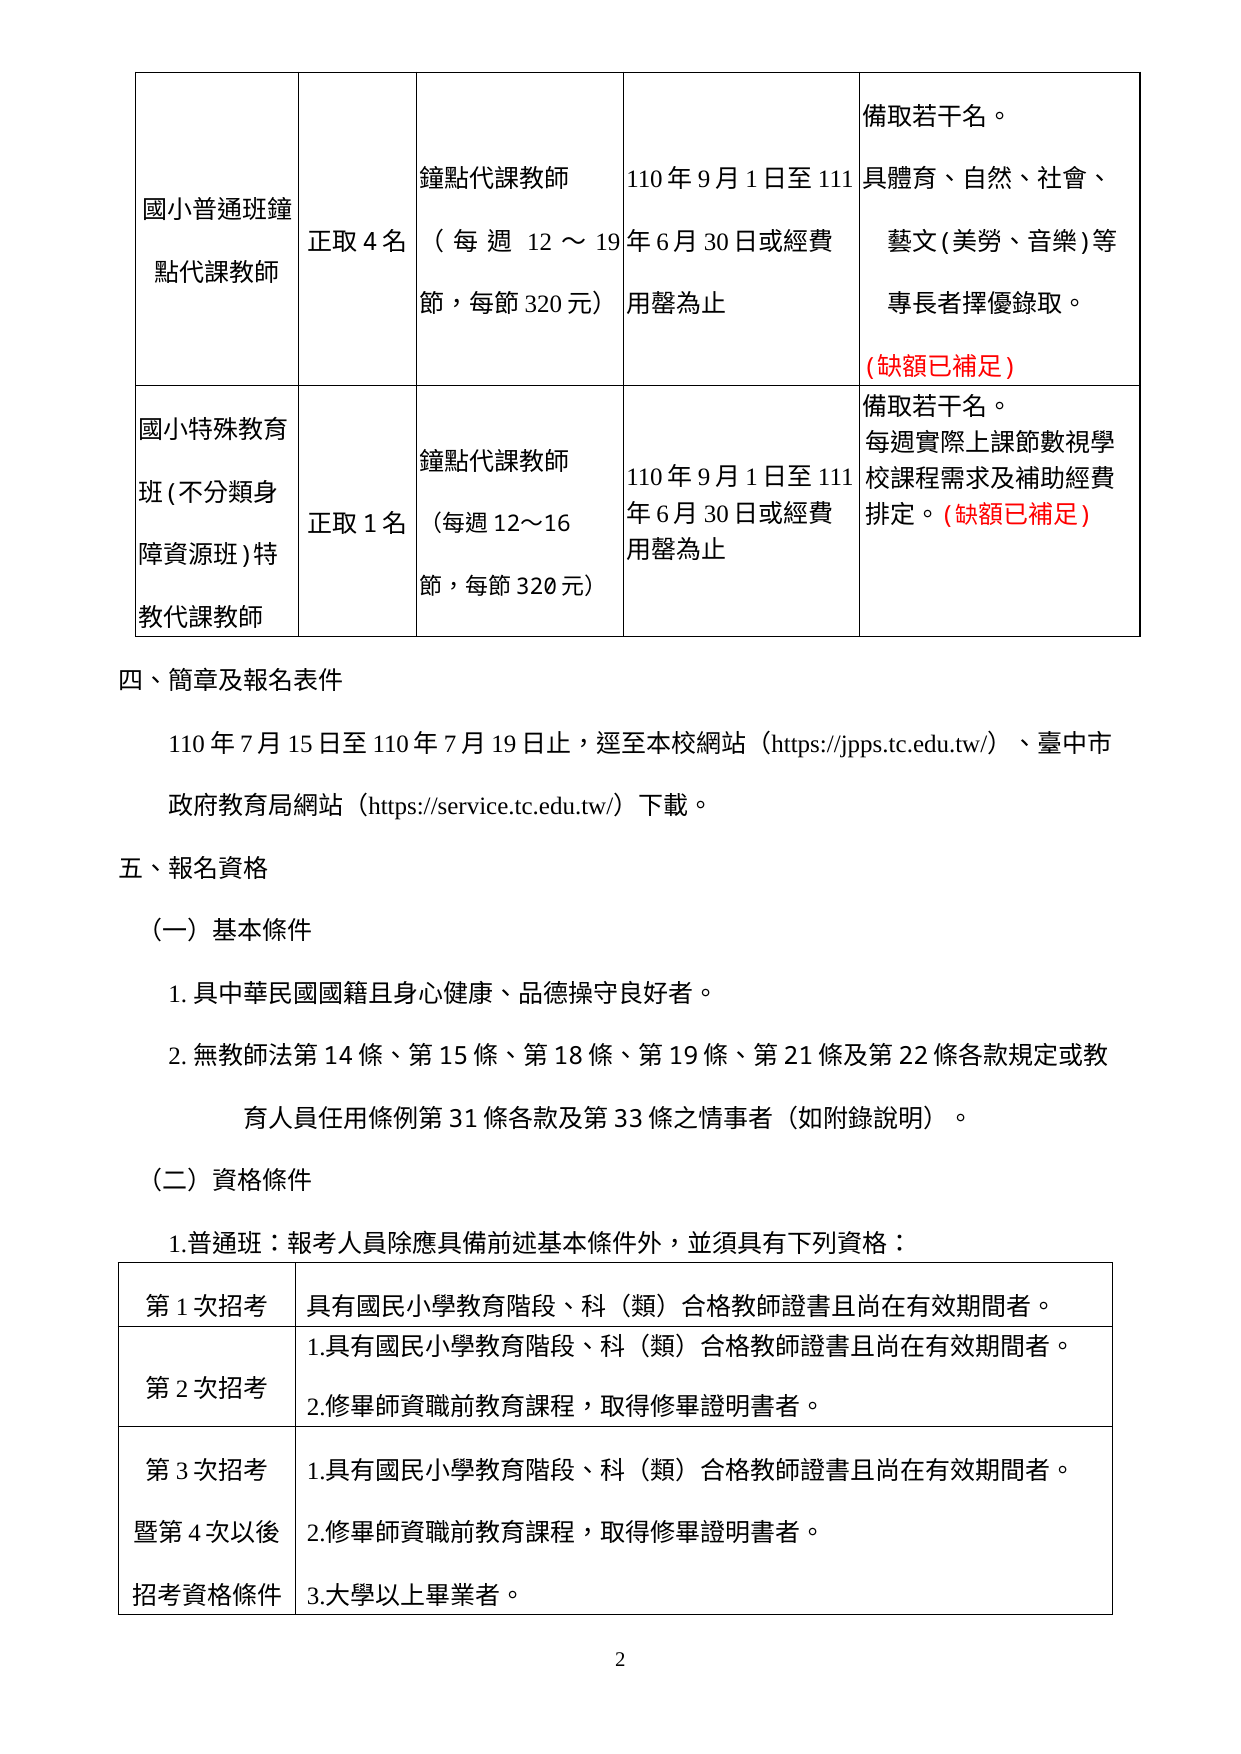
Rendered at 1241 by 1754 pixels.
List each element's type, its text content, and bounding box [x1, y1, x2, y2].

table_header 具有國民小學教育階段、科（類）合格教師證書且尚在有效期間者。 [296, 1263, 1112, 1326]
table_cell 1.具有國民小學教育階段、科（類）合格教師證書且尚在有效期間者。 2.修畢師資職前教育課程，取得修畢證明書者。 3.大學以上畢業者。 [296, 1427, 1112, 1614]
table_cell 正取4名 [299, 73, 416, 385]
table_cell 第3次招考 暨第4次以後 招考資格條件 [119, 1427, 295, 1614]
table_cell 110年9月1日至111年6月30日或經費用罄為止 [624, 386, 859, 636]
table_cell 鐘點代課教師 （每週12～16節，每節320元） [417, 386, 623, 636]
table_cell 第2次招考 [119, 1327, 295, 1426]
text 2. 無教師法第14條、第15條、第18條、第19條、第21條及第22條各款規定或教育人員任用條例第31條各款及第33條之情事者（如附錄說明）。 [118, 1012, 1122, 1137]
table_cell 國小普通班鐘點代課教師 [136, 73, 298, 385]
text 1.普通班：報考人員除應具備前述基本條件外，並須具有下列資格： [118, 1200, 1122, 1262]
table_cell 正取1名 [299, 386, 416, 636]
table_cell 110年9月1日至111年6月30日或經費用罄為止 [624, 73, 859, 385]
text （一）基本條件 [118, 887, 1122, 950]
table_cell 鐘點代課教師 （每週12～19節，每節320元） [417, 73, 623, 385]
table_header 第1次招考 [119, 1263, 295, 1326]
text （二）資格條件 [118, 1137, 1122, 1200]
text 1. 具中華民國國籍且身心健康、品德操守良好者。 [118, 950, 1122, 1012]
table_cell 備取若干名。 具體育、自然、社會、藝文(美勞、音樂)等專長者擇優錄取。 (缺額已補足) [860, 73, 1139, 385]
table_cell 備取若干名。 每週實際上課節數視學校課程需求及補助經費排定。(缺額已補足) [860, 386, 1139, 636]
text 四、簡章及報名表件 110年7月15日至110年7月19日止，逕至本校網站（https://jpps.tc.edu.tw/）、臺中市政府教育局網站（https://service.tc.edu.tw/）下載。 [118, 637, 1122, 825]
text 五、報名資格 [118, 825, 1122, 887]
table_cell 國小特殊教育班(不分類身障資源班)特教代課教師 [136, 386, 298, 636]
table_cell 1.具有國民小學教育階段、科（類）合格教師證書且尚在有效期間者。 2.修畢師資職前教育課程，取得修畢證明書者。 [296, 1327, 1112, 1426]
